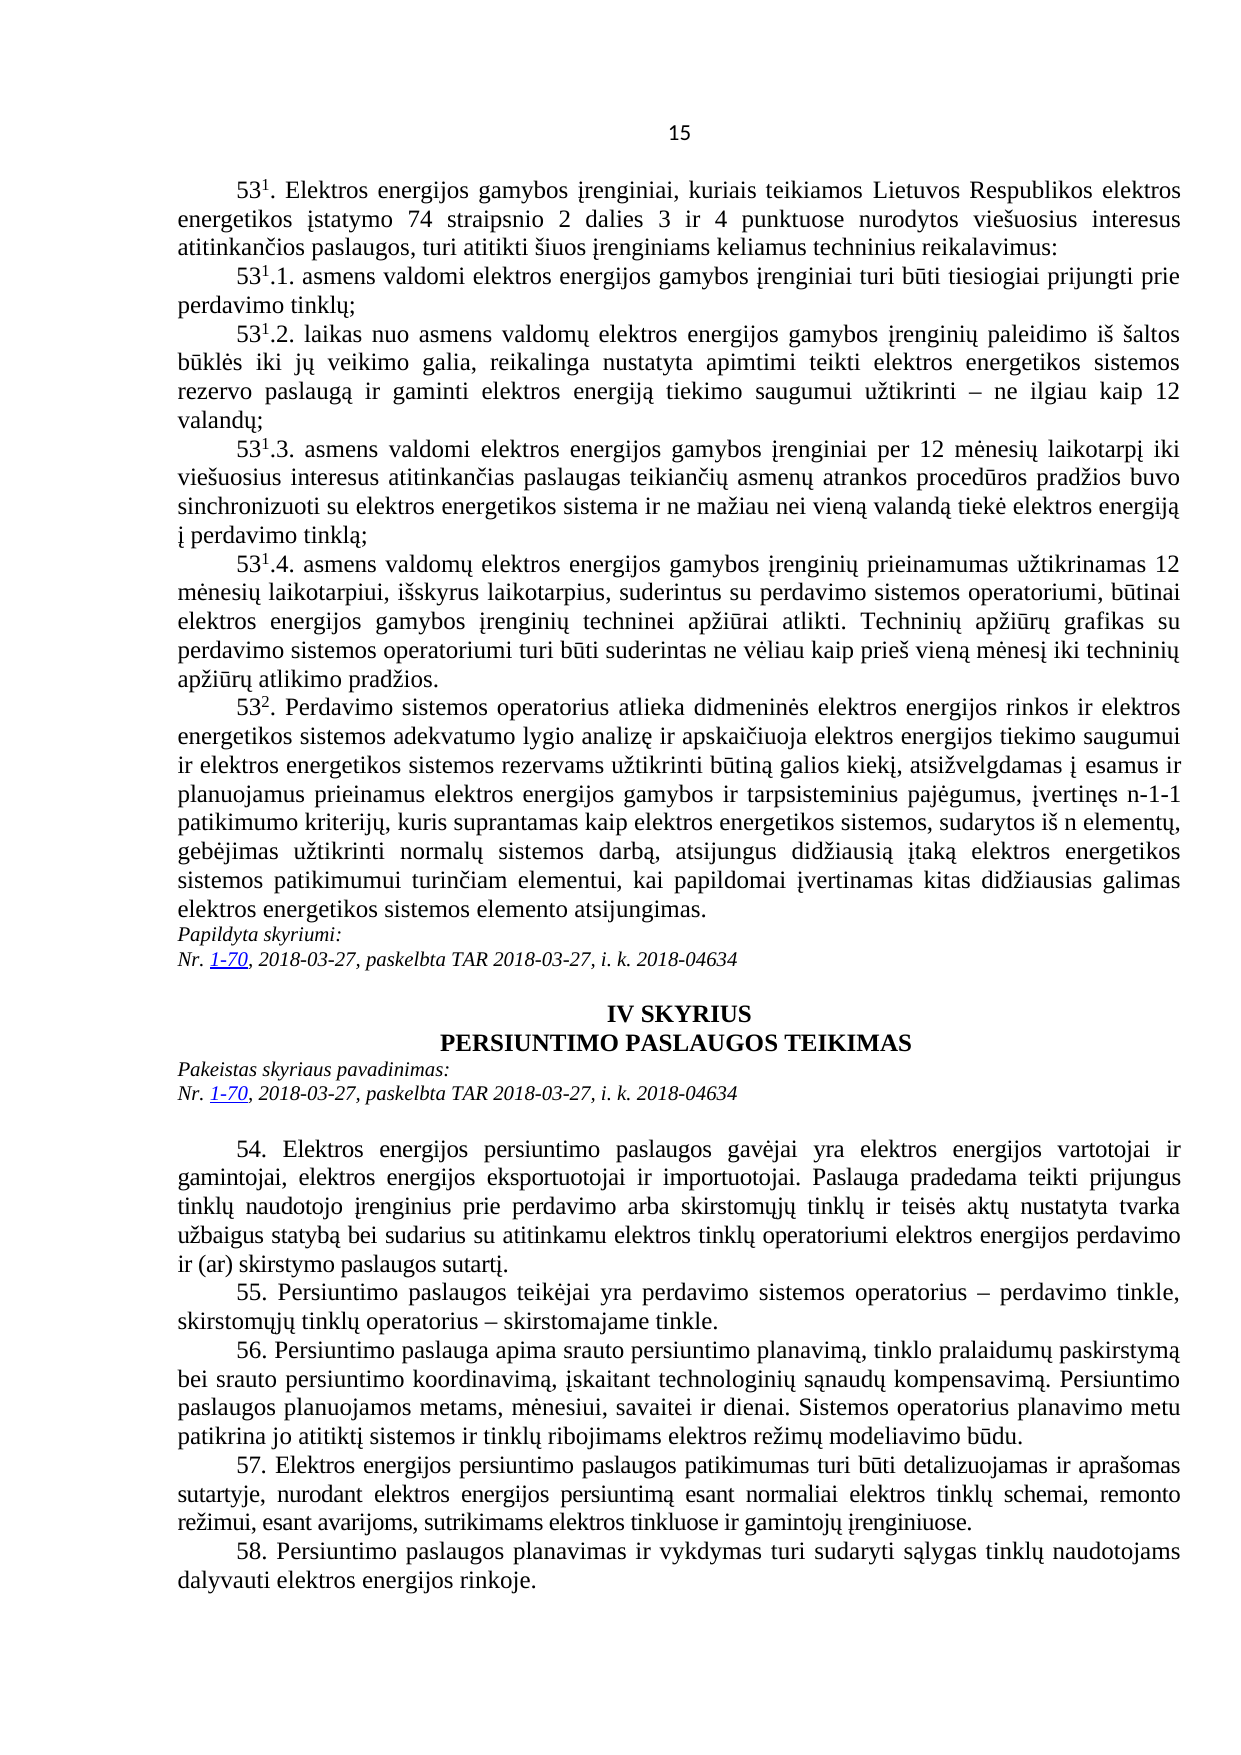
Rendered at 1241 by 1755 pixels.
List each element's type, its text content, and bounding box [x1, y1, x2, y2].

text 531. Elektros energijos gamybos įrenginiai, kuriais teikiamos Lietuvos Respublikos elektros energetikos įstatymo 74 straipsnio 2 dalies 3 ir 4 punktuose nurodytos viešuosius interesus atitinkančios paslaugos, turi atitikti šiuos įrenginiams keliamus techninius reikalavimus: [177, 175, 1181, 261]
text Nr. 1-70, 2018-03-27, paskelbta TAR 2018-03-27, i. k. 2018-04634 [177, 1081, 1181, 1105]
text 54. Elektros energijos persiuntimo paslaugos gavėjai yra elektros energijos vartotojai ir gamintojai, elektros energijos eksportuotojai ir importuotojai. Paslauga pradedama teikti prijungus tinklų naudotojo įrenginius prie perdavimo arba skirstomųjų tinklų ir teisės aktų nustatyta tvarka užbaigus statybą bei sudarius su atitinkamu elektros tinklų operatoriumi elektros energijos perdavimo ir (ar) skirstymo paslaugos sutartį. [177, 1134, 1181, 1277]
text Nr. 1-70, 2018-03-27, paskelbta TAR 2018-03-27, i. k. 2018-04634 [177, 946, 1181, 971]
text 56. Persiuntimo paslauga apima srauto persiuntimo planavimą, tinklo pralaidumų paskirstymą bei srauto persiuntimo koordinavimą, įskaitant technologinių sąnaudų kompensavimą. Persiuntimo paslaugos planuojamos metams, mėnesiui, savaitei ir dienai. Sistemos operatorius planavimo metu patikrina jo atitiktį sistemos ir tinklų ribojimams elektros režimų modeliavimo būdu. [177, 1335, 1181, 1450]
text 55. Persiuntimo paslaugos teikėjai yra perdavimo sistemos operatorius – perdavimo tinkle, skirstomųjų tinklų operatorius – skirstomajame tinkle. [177, 1277, 1181, 1335]
text 57. Elektros energijos persiuntimo paslaugos patikimumas turi būti detalizuojamas ir aprašomas sutartyje, nurodant elektros energijos persiuntimą esant normaliai elektros tinklų schemai, remonto režimui, esant avarijoms, sutrikimams elektros tinkluose ir gamintojų įrenginiuose. [177, 1450, 1181, 1536]
text PERSIUNTIMO PASLAUGOS TEIKIMAS [177, 1028, 1181, 1057]
text 531.4. asmens valdomų elektros energijos gamybos įrenginių prieinamumas užtikrinamas 12 mėnesių laikotarpiui, išskyrus laikotarpius, suderintus su perdavimo sistemos operatoriumi, būtinai elektros energijos gamybos įrenginių techninei apžiūrai atlikti. Techninių apžiūrų grafikas su perdavimo sistemos operatoriumi turi būti suderintas ne vėliau kaip prieš vieną mėnesį iki techninių apžiūrų atlikimo pradžios. [177, 549, 1181, 692]
text IV SKYRIUS [177, 999, 1181, 1028]
text 58. Persiuntimo paslaugos planavimas ir vykdymas turi sudaryti sąlygas tinklų naudotojams dalyvauti elektros energijos rinkoje. [177, 1536, 1181, 1594]
text Papildyta skyriumi: [177, 922, 1181, 946]
text 532. Perdavimo sistemos operatorius atlieka didmeninės elektros energijos rinkos ir elektros energetikos sistemos adekvatumo lygio analizę ir apskaičiuoja elektros energijos tiekimo saugumui ir elektros energetikos sistemos rezervams užtikrinti būtiną galios kiekį, atsižvelgdamas į esamus ir planuojamus prieinamus elektros energijos gamybos ir tarpsisteminius pajėgumus, įvertinęs n-1-1 patikimumo kriterijų, kuris suprantamas kaip elektros energetikos sistemos, sudarytos iš n elementų, gebėjimas užtikrinti normalų sistemos darbą, atsijungus didžiausią įtaką elektros energetikos sistemos patikimumui turinčiam elementui, kai papildomai įvertinamas kitas didžiausias galimas elektros energetikos sistemos elemento atsijungimas. [177, 692, 1181, 922]
text 531.1. asmens valdomi elektros energijos gamybos įrenginiai turi būti tiesiogiai prijungti prie perdavimo tinklų; [177, 261, 1181, 319]
text 531.3. asmens valdomi elektros energijos gamybos įrenginiai per 12 mėnesių laikotarpį iki viešuosius interesus atitinkančias paslaugas teikiančių asmenų atrankos procedūros pradžios buvo sinchronizuoti su elektros energetikos sistema ir ne mažiau nei vieną valandą tiekė elektros energiją į perdavimo tinklą; [177, 434, 1181, 549]
text Pakeistas skyriaus pavadinimas: [177, 1057, 1181, 1081]
text 531.2. laikas nuo asmens valdomų elektros energijos gamybos įrenginių paleidimo iš šaltos būklės iki jų veikimo galia, reikalinga nustatyta apimtimi teikti elektros energetikos sistemos rezervo paslaugą ir gaminti elektros energiją tiekimo saugumui užtikrinti – ne ilgiau kaip 12 valandų; [177, 319, 1181, 434]
